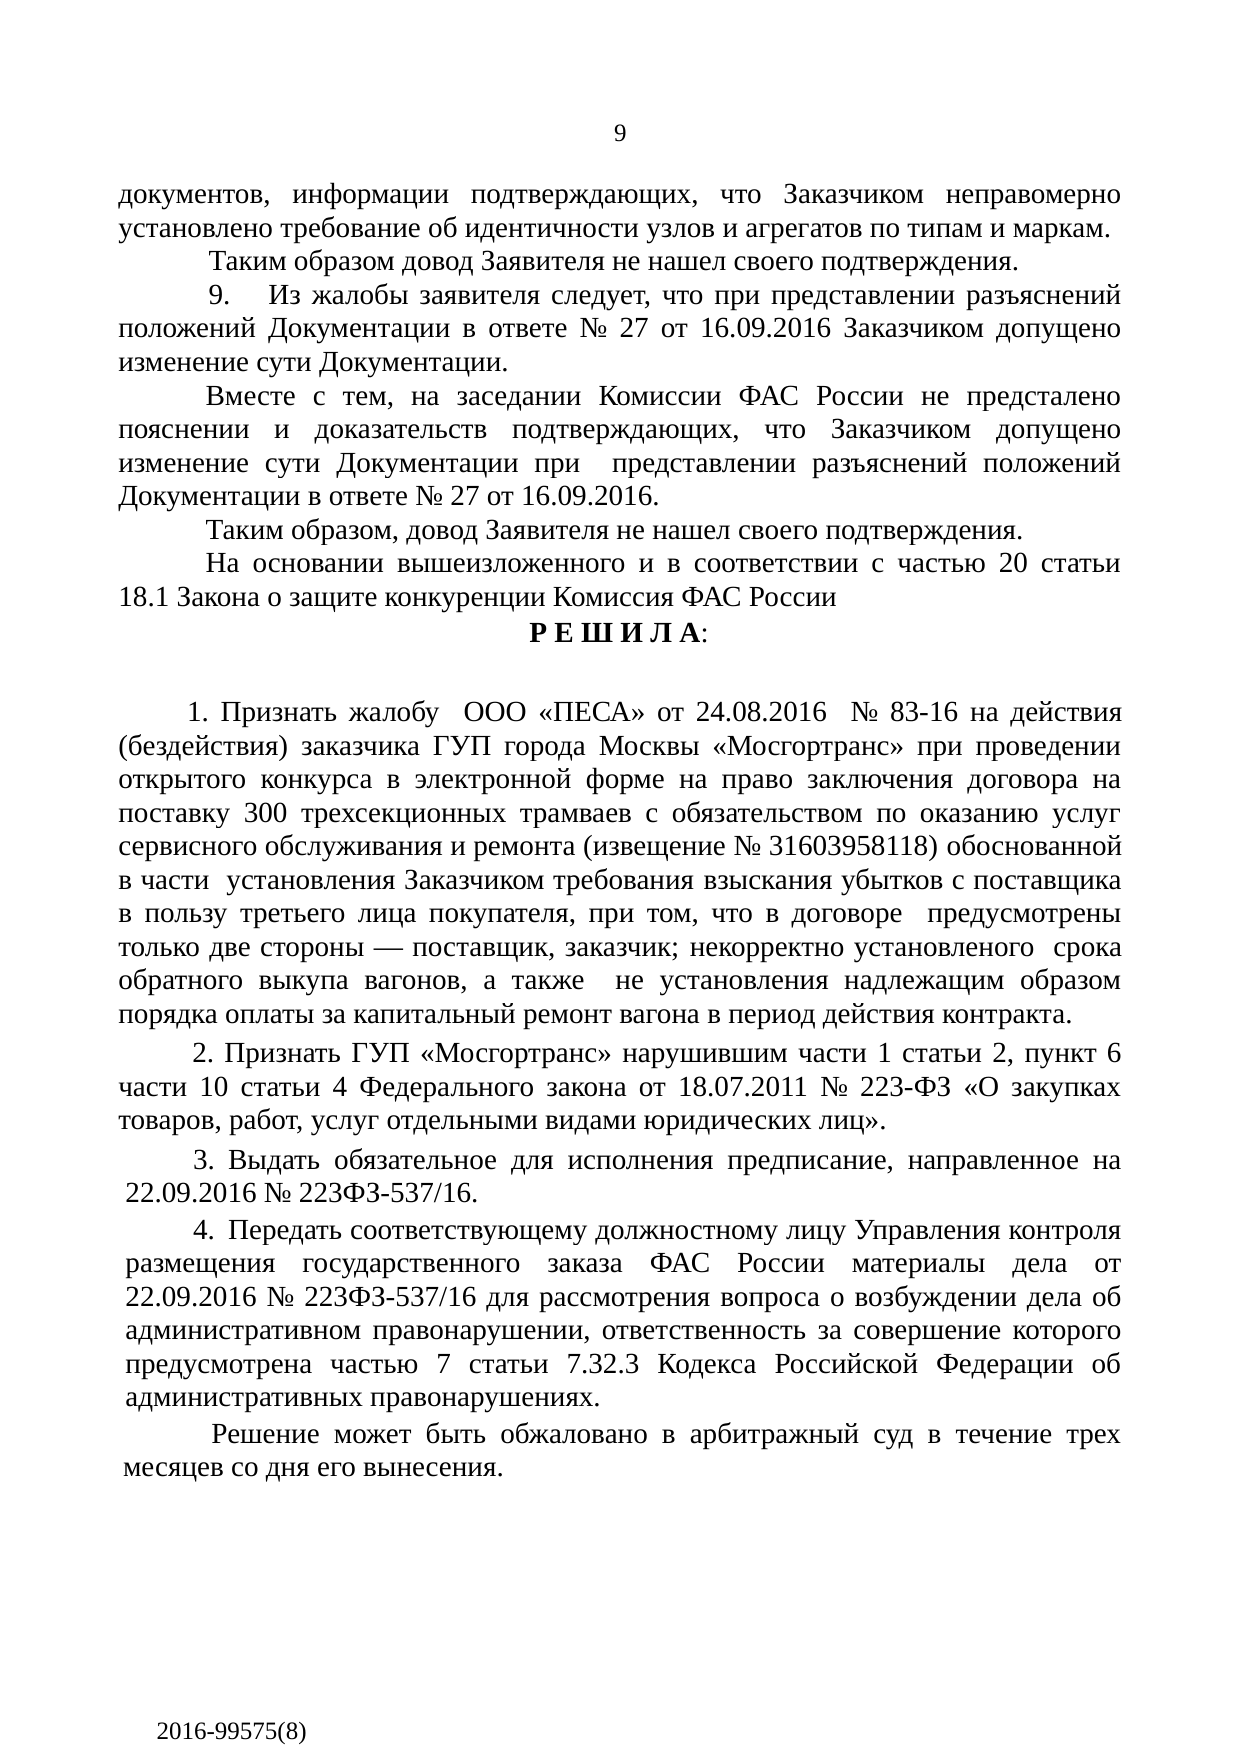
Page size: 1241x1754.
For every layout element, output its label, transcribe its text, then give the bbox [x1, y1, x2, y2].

text 2. Признать ГУП «Мосгортранс» нарушившим части 1 статьи 2, пункт 6 части 10 статьи 4 Федерального закона от 18.07.2011 № 223-ФЗ «О закупках товаров, работ, услуг отдельными видами юридических лиц». [118, 1035, 1122, 1136]
text Решение может быть обжаловано в арбитражный суд в течение трех месяцев со дня его вынесения. [123, 1416, 1122, 1483]
text документов, информации подтверждающих, что Заказчиком неправомерно установлено требование об идентичности узлов и агрегатов по типам и маркам. [118, 176, 1122, 243]
text 1. Признать жалобу ООО «ПЕСА» от 24.08.2016 № 83-16 на действия (бездействия) заказчика ГУП города Москвы «Мосгортранс» при проведении открытого конкурса в электронной форме на право заключения договора на поставку 300 трехсекционных трамваев с обязательством по оказанию услуг сервисного обслуживания и ремонта (извещение № 31603958118) обоснованной в части установления Заказчиком требования взыскания убытков с поставщика в пользу третьего лица покупателя, при том, что в договоре предусмотрены только две стороны — поставщик, заказчик; некорректно установленого срока обратного выкупа вагонов, а также не установления надлежащим образом порядка оплаты за капитальный ремонт вагона в период действия контракта. [118, 694, 1122, 1029]
text На основании вышеизложенного и в соответствии с частью 20 статьи 18.1 Закона о защите конкуренции Комиссия ФАС России [118, 545, 1122, 612]
text Р Е Ш И Л А: [115, 615, 1122, 649]
list Из жалобы заявителя следует, что при представлении разъяснений положений Документации в ответе № 27 от 16.09.2016 Заказчиком допущено изменение сути Документации. [118, 277, 1122, 378]
text Таким образом, довод Заявителя не нашел своего подтверждения. [118, 512, 1122, 545]
text Вместе с тем, на заседании Комиссии ФАС России не предсталено пояснении и доказательств подтверждающих, что Заказчиком допущено изменение сути Документации при представлении разъяснений положений Документации в ответе № 27 от 16.09.2016. [118, 378, 1122, 512]
list Передать соответствующему должностному лицу Управления контроля размещения государственного заказа ФАС России материалы дела от 22.09.2016 № 223ФЗ-537/16 для рассмотрения вопроса о возбуждении дела об административном правонарушении, ответственность за совершение которого предусмотрена частью 7 статьи 7.32.3 Кодекса Российской Федерации об административных правонарушениях. [125, 1212, 1122, 1413]
text Таким образом довод Заявителя не нашел своего подтверждения. [118, 243, 1122, 277]
list Выдать обязательное для исполнения предписание, направленное на 22.09.2016 № 223ФЗ-537/16. [125, 1142, 1122, 1209]
